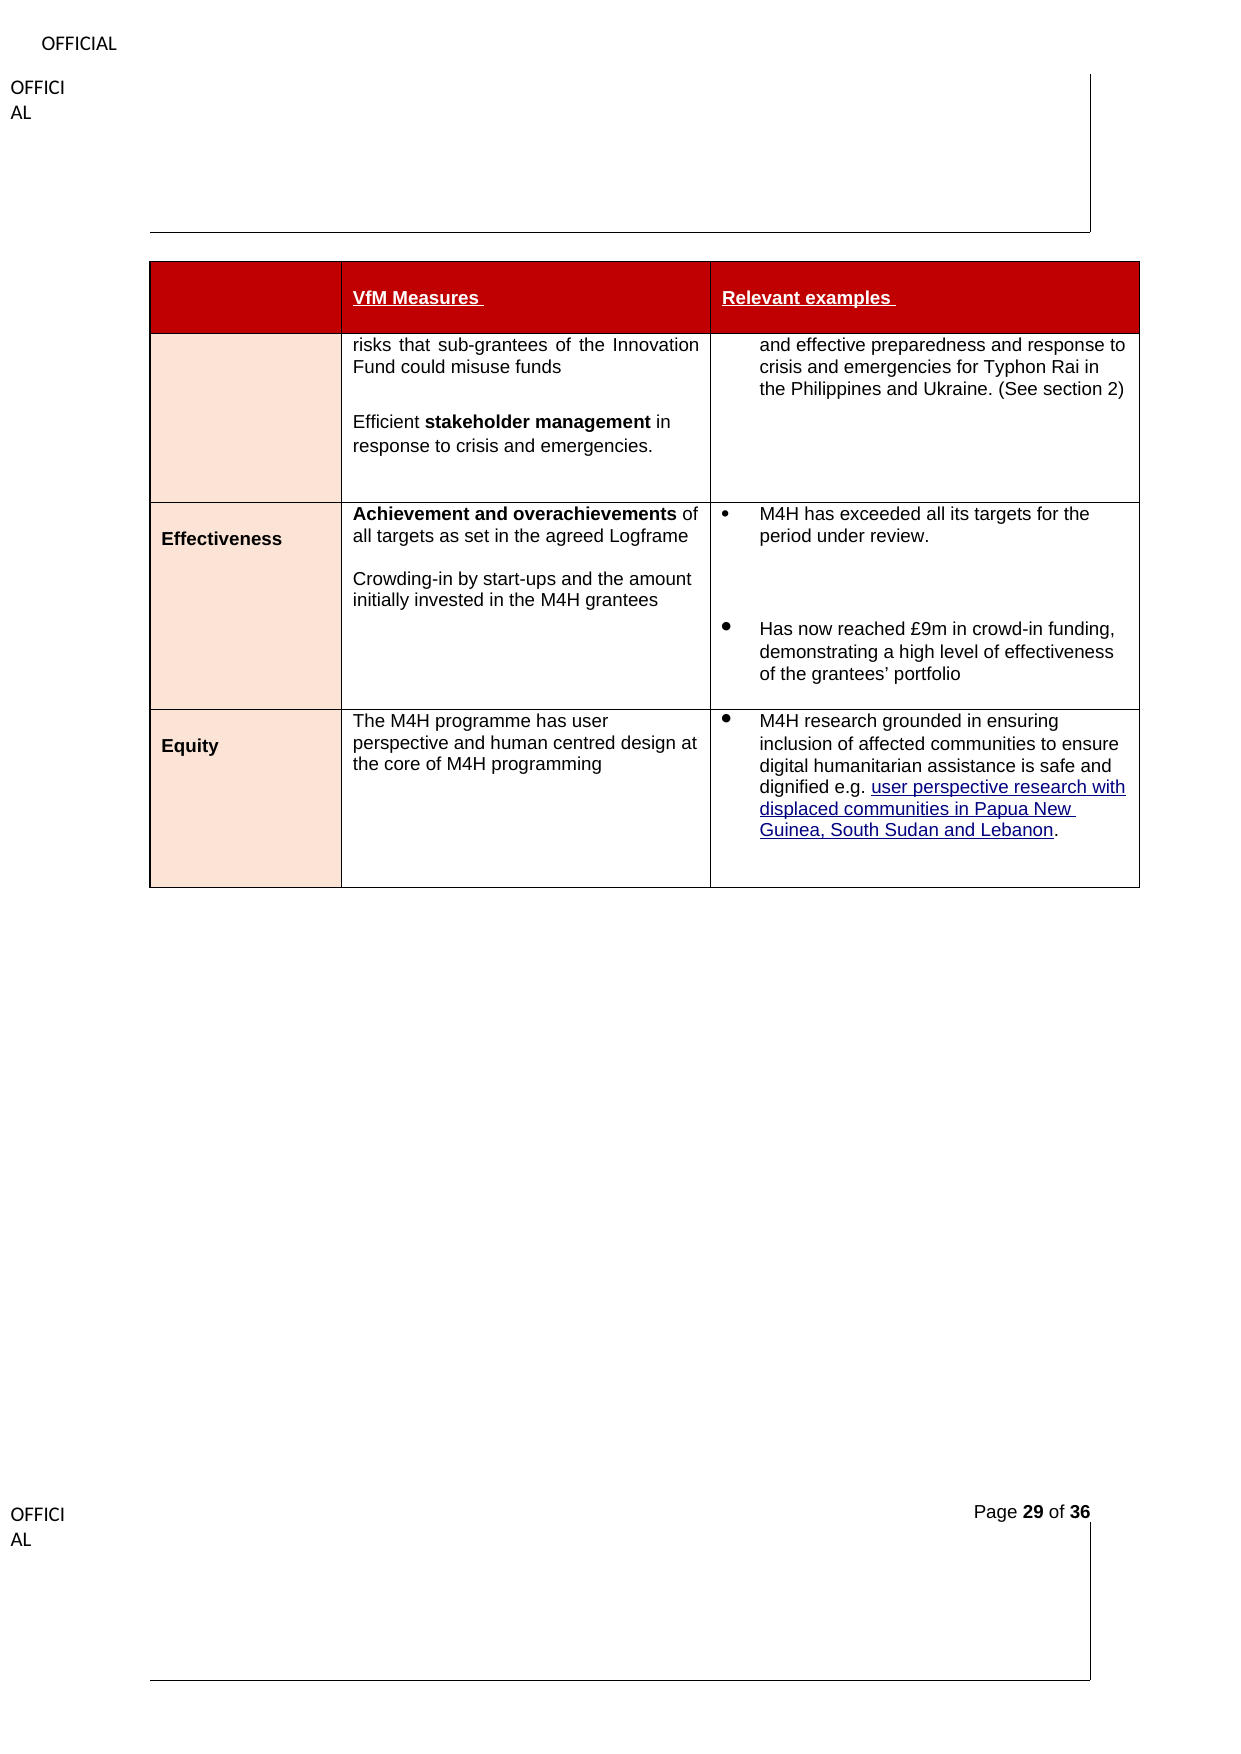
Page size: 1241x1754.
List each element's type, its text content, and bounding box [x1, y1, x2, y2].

table_header Relevant examples [711, 262, 1139, 333]
table_cell [151, 334, 341, 502]
table_cell risks that sub-grantees of the Innovation Fund could misuse funds Efficient stakeholder management in response to crisis and emergencies. [342, 334, 710, 502]
table_header VfM Measures [342, 262, 710, 333]
table_cell M4H research grounded in ensuring inclusion of affected communities to ensure digital humanitarian assistance is safe and dignified e.g. user perspective research with displaced communities in Papua New Guinea, South Sudan and Lebanon. [711, 710, 1139, 887]
table_header [151, 262, 341, 333]
table_cell M4H has exceeded all its targets for the period under review. Has now reached £9m in crowd-in funding, demonstrating a high level of effectiveness of the grantees’ portfolio [711, 503, 1139, 709]
table_cell Achievement and overachievements of all targets as set in the agreed Logframe Crowding-in by start-ups and the amount initially invested in the M4H grantees [342, 503, 710, 709]
table_cell Effectiveness [151, 503, 341, 709]
table_cell and effective preparedness and response to crisis and emergencies for Typhon Rai in the Philippines and Ukraine. (See section 2) [711, 334, 1139, 502]
table_cell The M4H programme has user perspective and human centred design at the core of M4H programming [342, 710, 710, 887]
table_cell Equity [151, 710, 341, 887]
